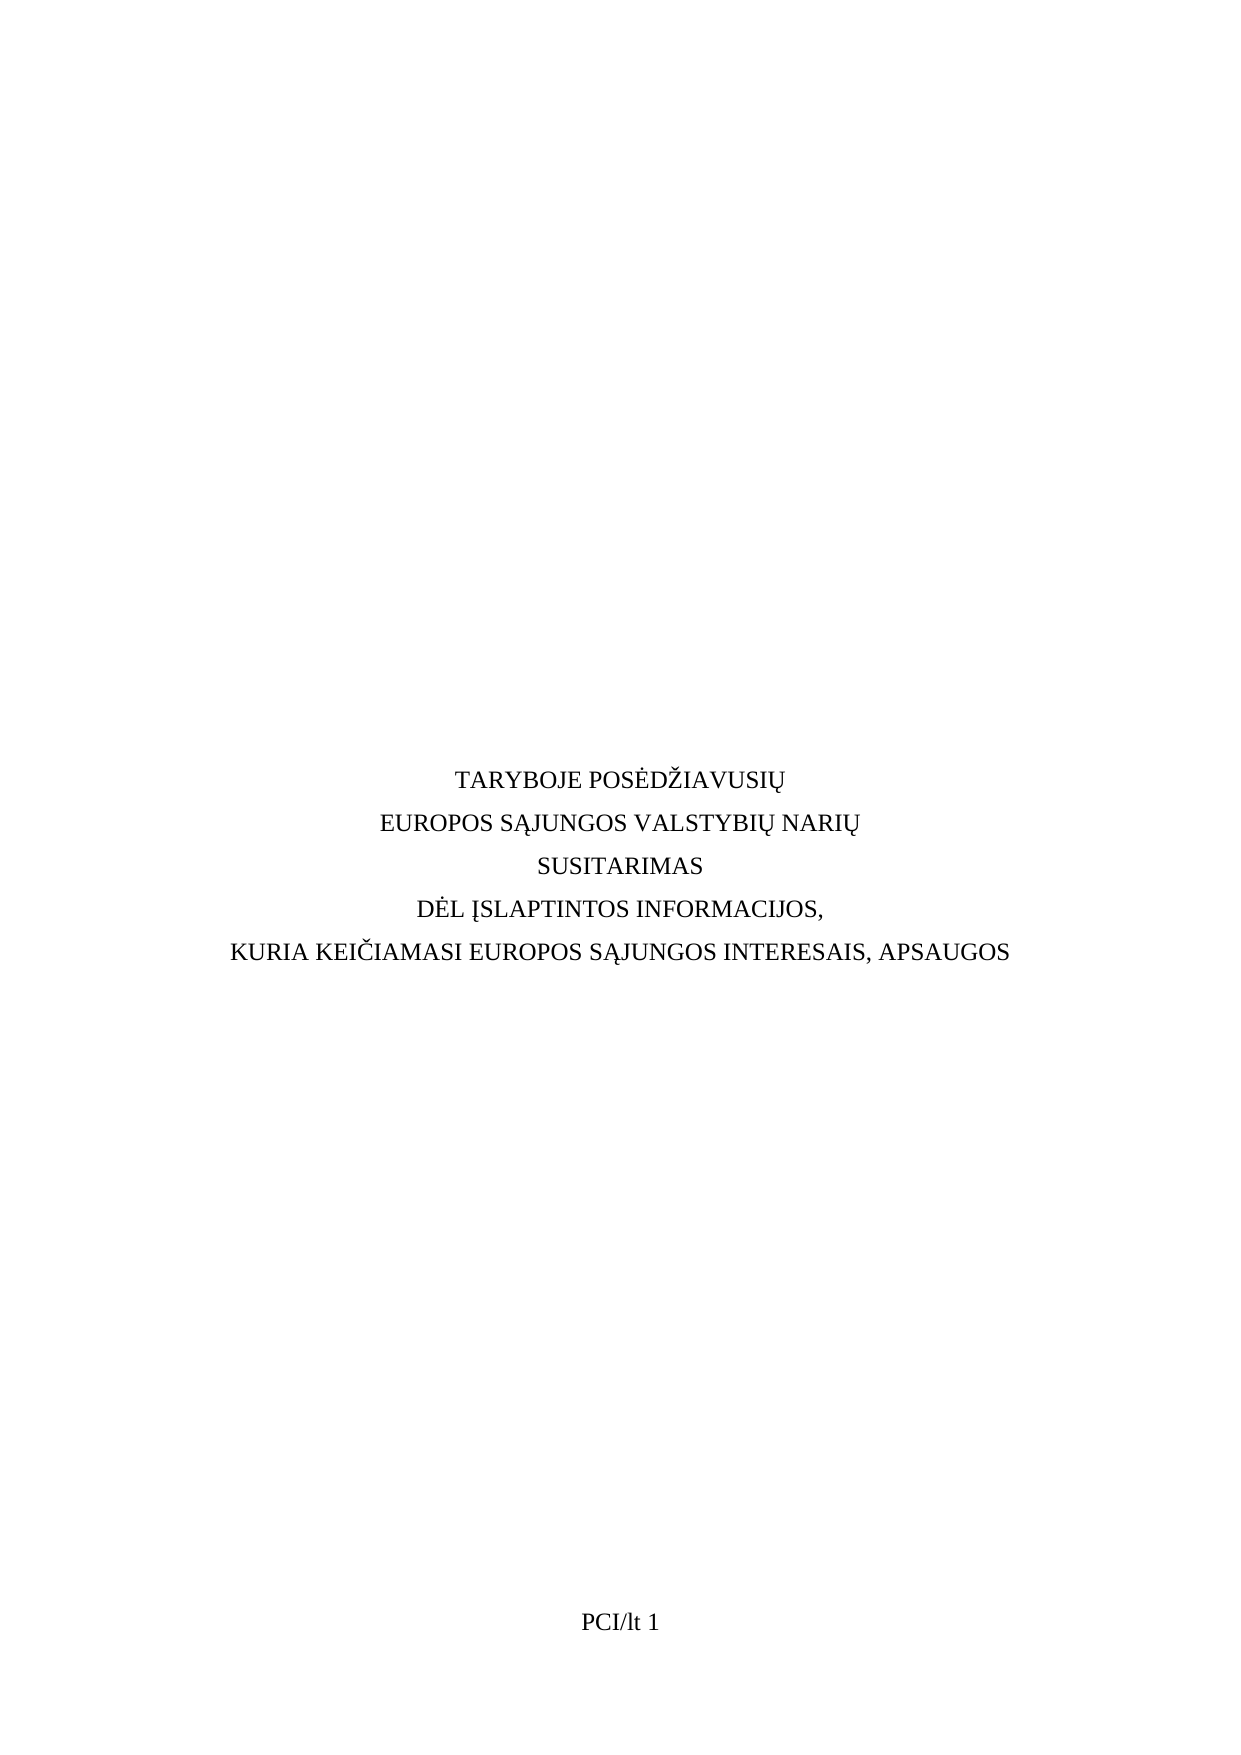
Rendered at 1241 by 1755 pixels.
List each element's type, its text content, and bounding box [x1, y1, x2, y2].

text TARYBOJE POSĖDŽIAVUSIŲ EUROPOS SĄJUNGOS VALSTYBIŲ NARIŲ SUSITARIMAS DĖL ĮSLAPTINTOS INFORMACIJOS, KURIA KEIČIAMASI EUROPOS SĄJUNGOS INTERESAIS, APSAUGOS [118, 765, 1122, 966]
